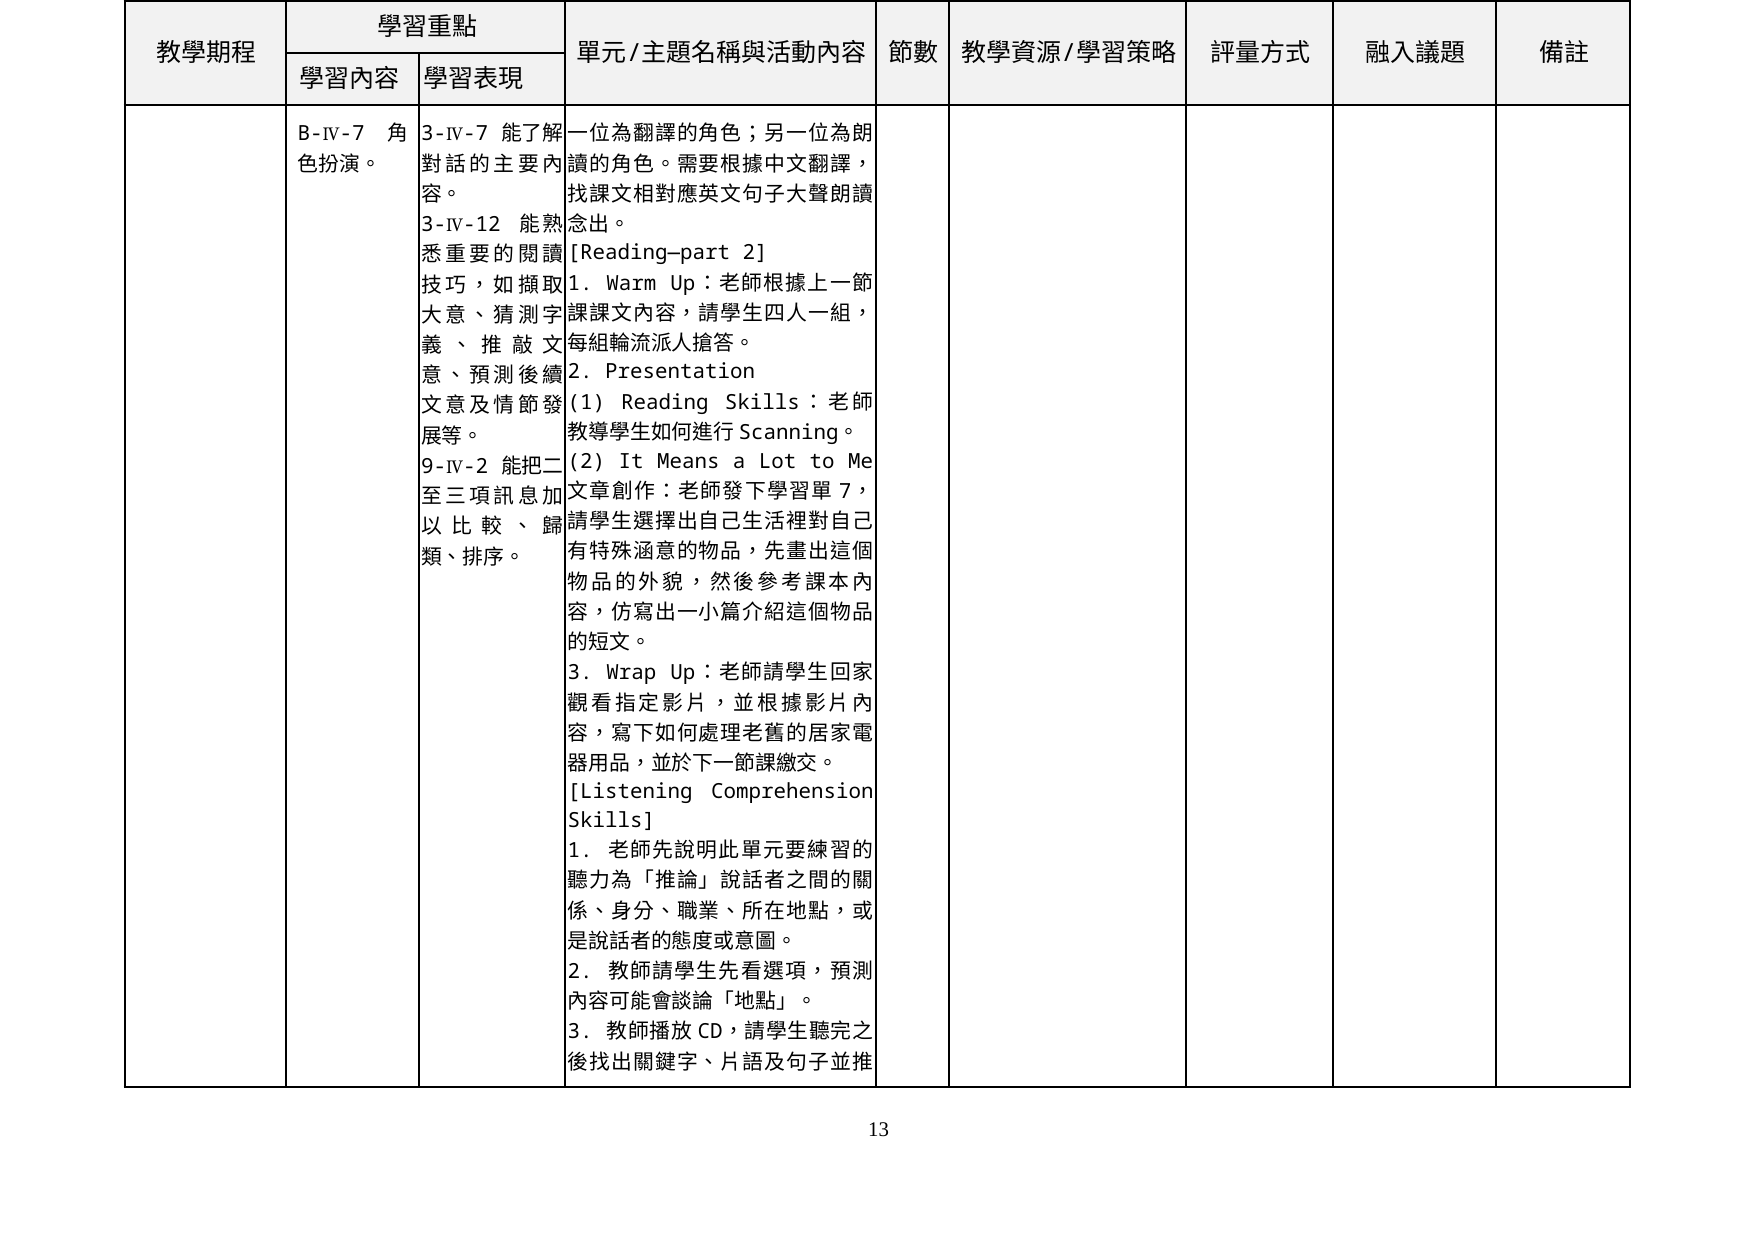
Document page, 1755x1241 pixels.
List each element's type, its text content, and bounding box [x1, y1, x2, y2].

table_header 備註 [1497, 2, 1629, 104]
table_header 教學期程 [126, 2, 285, 104]
table_cell [126, 106, 285, 1086]
table_cell [1334, 106, 1495, 1086]
table_cell 學習內容 [287, 54, 418, 104]
table_header 學習重點 [287, 2, 564, 52]
table_cell [1187, 106, 1332, 1086]
table_header 評量方式 [1187, 2, 1332, 104]
table_cell 學習表現 [420, 54, 564, 104]
table_cell [877, 106, 948, 1086]
table_header 教學資源/學習策略 [950, 2, 1185, 104]
table_cell [950, 106, 1185, 1086]
table_header 節數 [877, 2, 948, 104]
table_header 單元/主題名稱與活動內容 [566, 2, 875, 104]
table_cell 3-Ⅳ-7 能了解對話的主要內容。 3-Ⅳ-12 能熟悉重要的閱讀技巧，如擷取大意、猜測字義、推敲文意、預測後續文意及情節發展等。 9-Ⅳ-2 能把二至三項訊息加以比較、歸類、排序。 [420, 106, 564, 1086]
table_cell [1497, 106, 1629, 1086]
table_cell B-Ⅳ-7 角色扮演。 [287, 106, 418, 1086]
table_header 融入議題 [1334, 2, 1495, 104]
table_cell 一位為翻譯的角色；另一位為朗讀的角色。需要根據中文翻譯，找課文相對應英文句子大聲朗讀念出。 [Reading—part 2] 1. Warm Up：老師根據上一節課課文內容，請學生四人一組，每組輪流派人搶答。 2. Presentation (1) Reading Skills：老師教導學生如何進行Scanning。 (2) It Means a Lot to Me文章創作：老師發下學習單7，請學生選擇出自己生活裡對自己有特殊涵意的物品，先畫出這個物品的外貌，然後參考課本內容，仿寫出一小篇介紹這個物品的短文。 3. Wrap Up：老師請學生回家觀看指定影片，並根據影片內容，寫下如何處理老舊的居家電器用品，並於下一節課繳交。 [Listening Comprehension Skills] 1. 老師先說明此單元要練習的聽力為「推論」說話者之間的關係、身分、職業、所在地點，或是說話者的態度或意圖。 2. 教師請學生先看選項，預測內容可能會談論「地點」。 3. 教師播放CD，請學生聽完之後找出關鍵字、片語及句子並推 [566, 106, 875, 1086]
